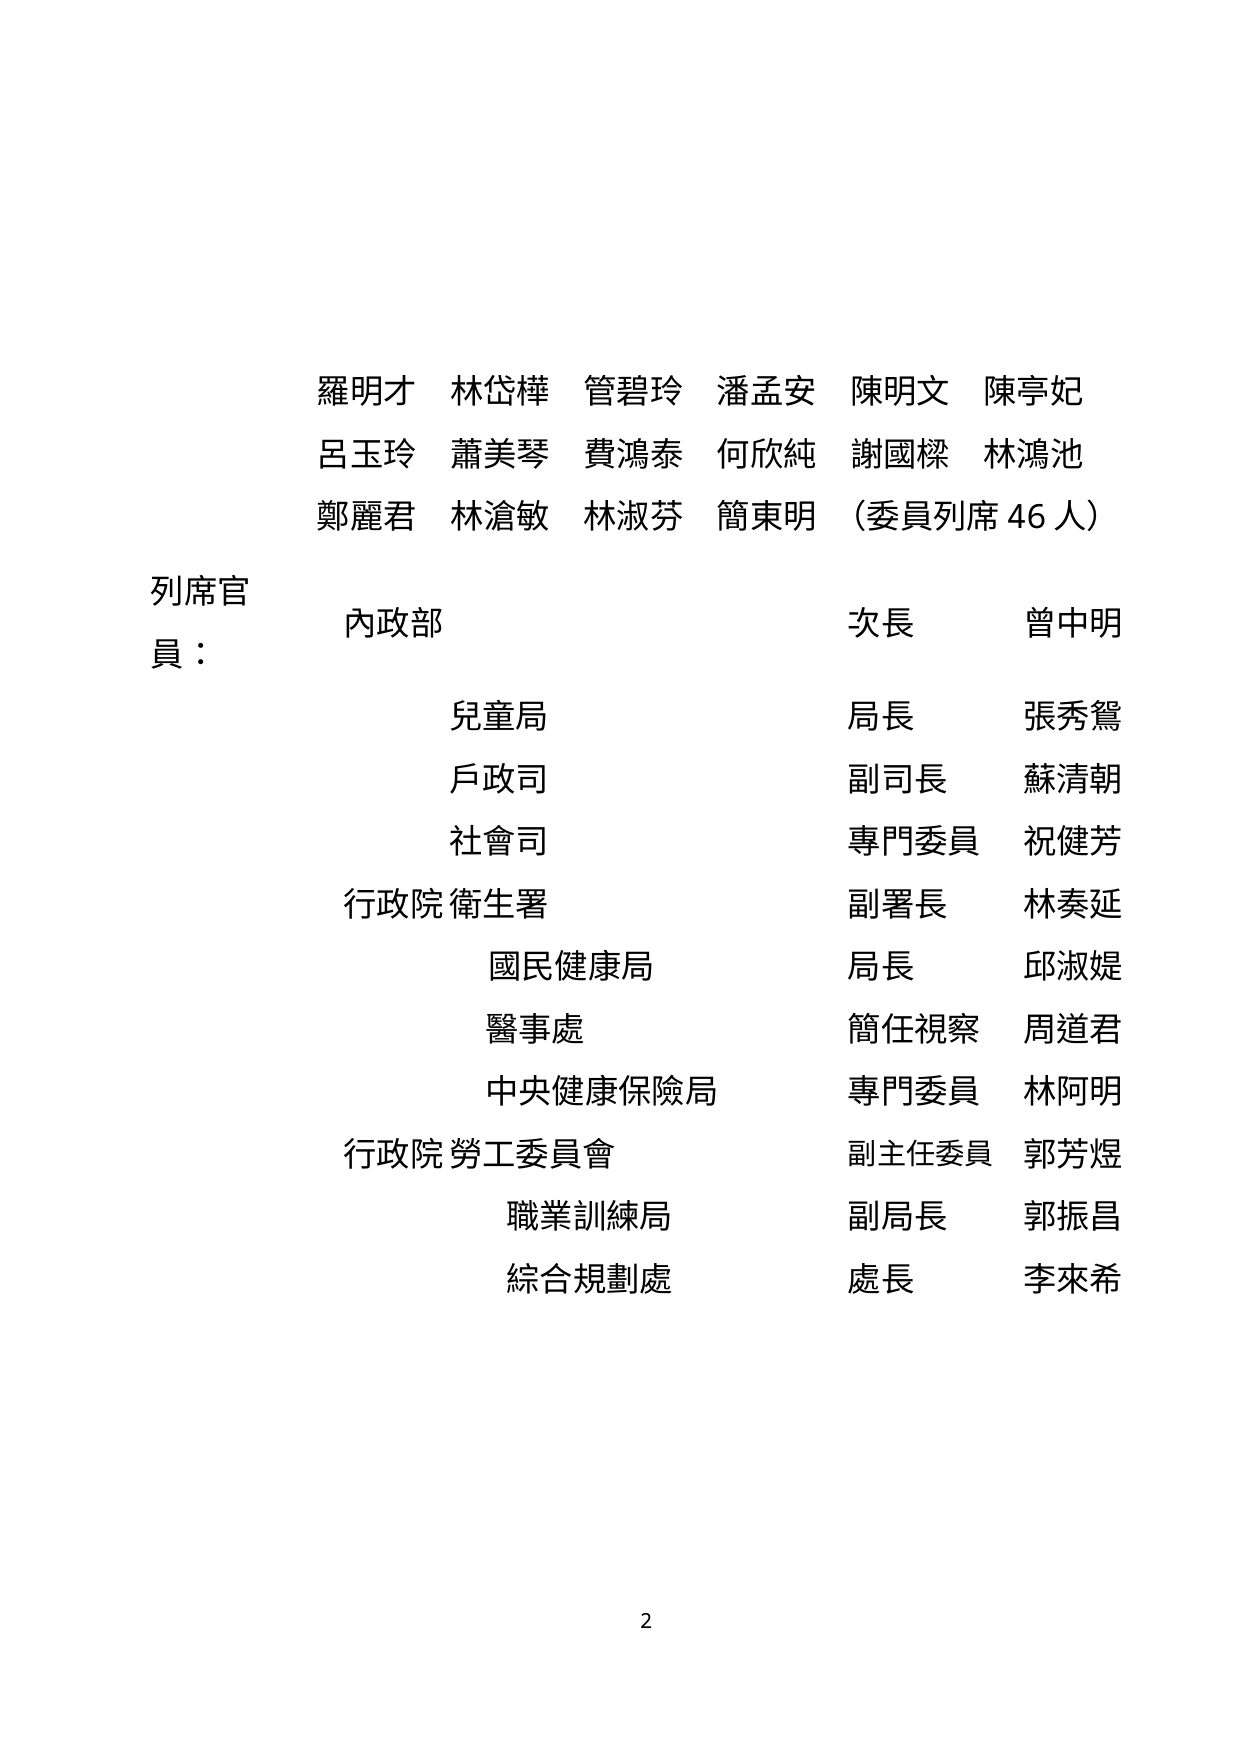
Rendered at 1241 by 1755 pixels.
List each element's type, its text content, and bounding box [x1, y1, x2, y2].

table_cell 綜合規劃處 [446, 1235, 830, 1297]
table_header 內政部 [315, 548, 446, 672]
table_cell 祝健芳 [1007, 798, 1126, 860]
table_cell [315, 1048, 446, 1110]
table_cell [830, 798, 845, 860]
table_cell [830, 735, 845, 797]
table_cell [148, 860, 315, 922]
table_cell [830, 860, 845, 922]
table_header 曾中明 [1007, 548, 1126, 672]
table_cell [830, 1173, 845, 1235]
table_cell 副司長 [845, 735, 1007, 797]
table_cell 蘇清朝 [1007, 735, 1126, 797]
table_cell [315, 735, 446, 797]
table_cell [148, 673, 315, 735]
table_cell [315, 1235, 446, 1297]
table_cell 簡任視察 [845, 985, 1007, 1047]
table_cell [830, 1048, 845, 1110]
table_cell [148, 1173, 315, 1235]
table_cell [148, 1110, 315, 1172]
table_cell [830, 1110, 845, 1172]
table_header [446, 548, 830, 672]
table_cell 局長 [845, 923, 1007, 985]
table_cell 衛生署 [446, 860, 830, 922]
table_cell 行政院 [315, 1110, 446, 1172]
table_cell [830, 923, 845, 985]
table_cell [148, 735, 315, 797]
table_cell 兒童局 [446, 673, 830, 735]
table_cell 張秀鴛 [1007, 673, 1126, 735]
table_cell 副主任委員 [845, 1110, 1007, 1172]
table_cell 邱淑媞 [1007, 923, 1126, 985]
table_cell 林奏延 [1007, 860, 1126, 922]
table_cell [315, 1173, 446, 1235]
table_cell [315, 923, 446, 985]
table_cell 副署長 [845, 860, 1007, 922]
table_cell 局長 [845, 673, 1007, 735]
table_cell [148, 798, 315, 860]
table_cell [315, 985, 446, 1047]
table_cell [830, 1235, 845, 1297]
table_cell 專門委員 [845, 1048, 1007, 1110]
table_cell [148, 1235, 315, 1297]
table_cell 國民健康局 [446, 923, 830, 985]
table_cell [148, 1048, 315, 1110]
table_cell 副局長 [845, 1173, 1007, 1235]
table_cell 行政院 [315, 860, 446, 922]
table_cell [830, 985, 845, 1047]
table_cell 社會司 [446, 798, 830, 860]
table_cell [148, 985, 315, 1047]
table_header [830, 548, 845, 672]
table_cell 郭芳煜 [1007, 1110, 1126, 1172]
table_cell 李來希 [1007, 1235, 1126, 1297]
table_cell 周道君 [1007, 985, 1126, 1047]
table_cell 郭振昌 [1007, 1173, 1126, 1235]
table_cell [148, 923, 315, 985]
table_cell 醫事處 [446, 985, 830, 1047]
table_cell 中央健康保險局 [446, 1048, 830, 1110]
table_cell 專門委員 [845, 798, 1007, 860]
table_cell 處長 [845, 1235, 1007, 1297]
table_header 列席官員： [148, 548, 315, 672]
table_cell 勞工委員會 [446, 1110, 830, 1172]
table_cell [830, 673, 845, 735]
table_cell [315, 673, 446, 735]
table_header 次長 [845, 548, 1007, 672]
table_cell 林阿明 [1007, 1048, 1126, 1110]
table_cell 職業訓練局 [446, 1173, 830, 1235]
text 羅明才 林岱樺 管碧玲 潘孟安 陳明文 陳亭妃 呂玉玲 蕭美琴 費鴻泰 何欣純 謝國樑 林鴻池 鄭麗君 林滄敏 林淑芬 簡東明 （委員列席46人） [148, 347, 1123, 535]
table_cell 戶政司 [446, 735, 830, 797]
table_cell [315, 798, 446, 860]
